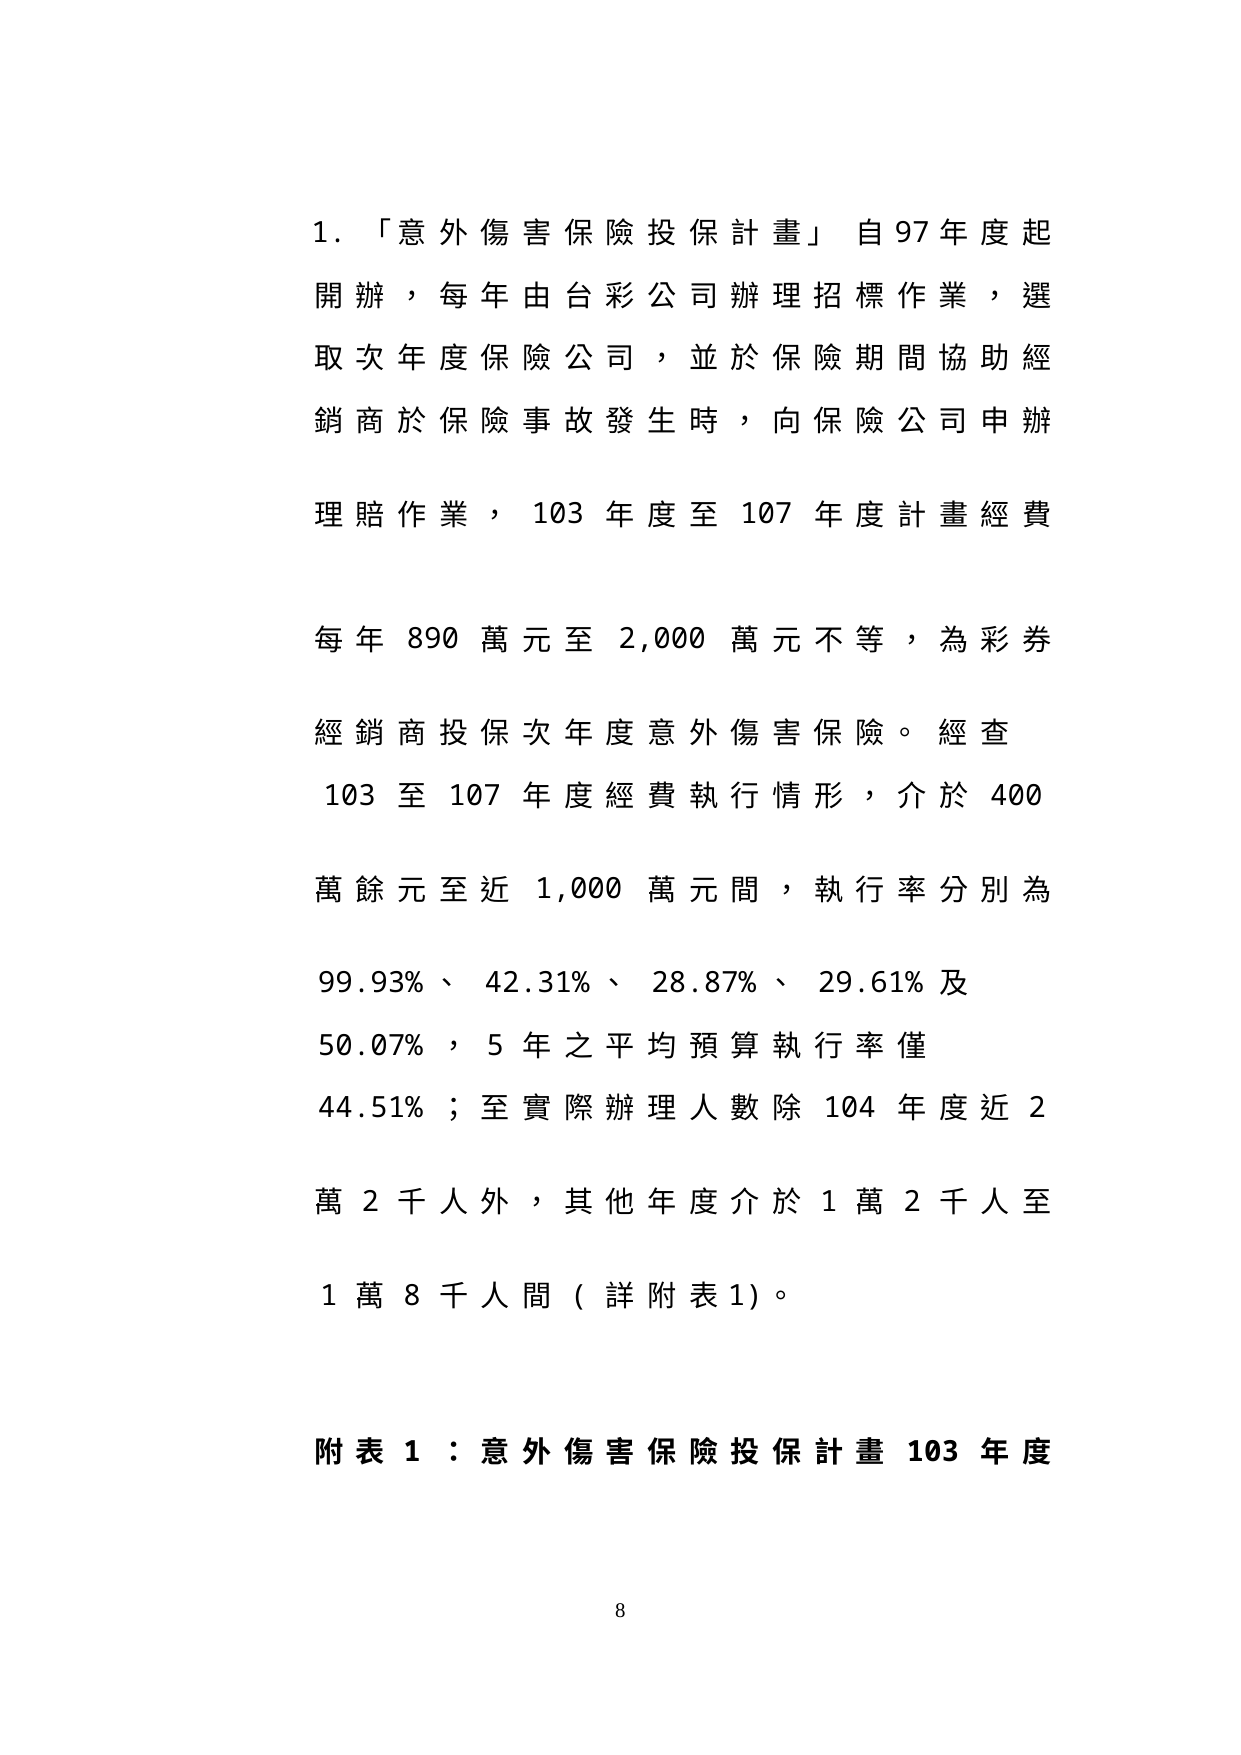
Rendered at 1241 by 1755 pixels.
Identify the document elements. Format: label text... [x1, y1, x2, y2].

text 附表1：意外傷害保險投保計畫103年度 [286, 1377, 1058, 1502]
text 1.「意外傷害保險投保計畫」自97年度起開辦，每年由台彩公司辦理招標作業，選取次年度保險公司，並於保險期間協助經銷商於保險事故發生時，向保險公司申辦理賠作業，103年度至107年度計畫經費每年890萬元至2,000萬元不等，為彩券經銷商投保次年度意外傷害保險。經查103至107年度經費執行情形，介於400萬餘元至近1,000萬元間，執行率分別為99.93%、42.31%、28.87%、29.61%及50.07%，5年之平均預算執行率僅44.51%；至實際辦理人數除104年度近2萬2千人外，其他年度介於1萬2千人至1萬8千人間(詳附表1)。 [271, 189, 1058, 1314]
